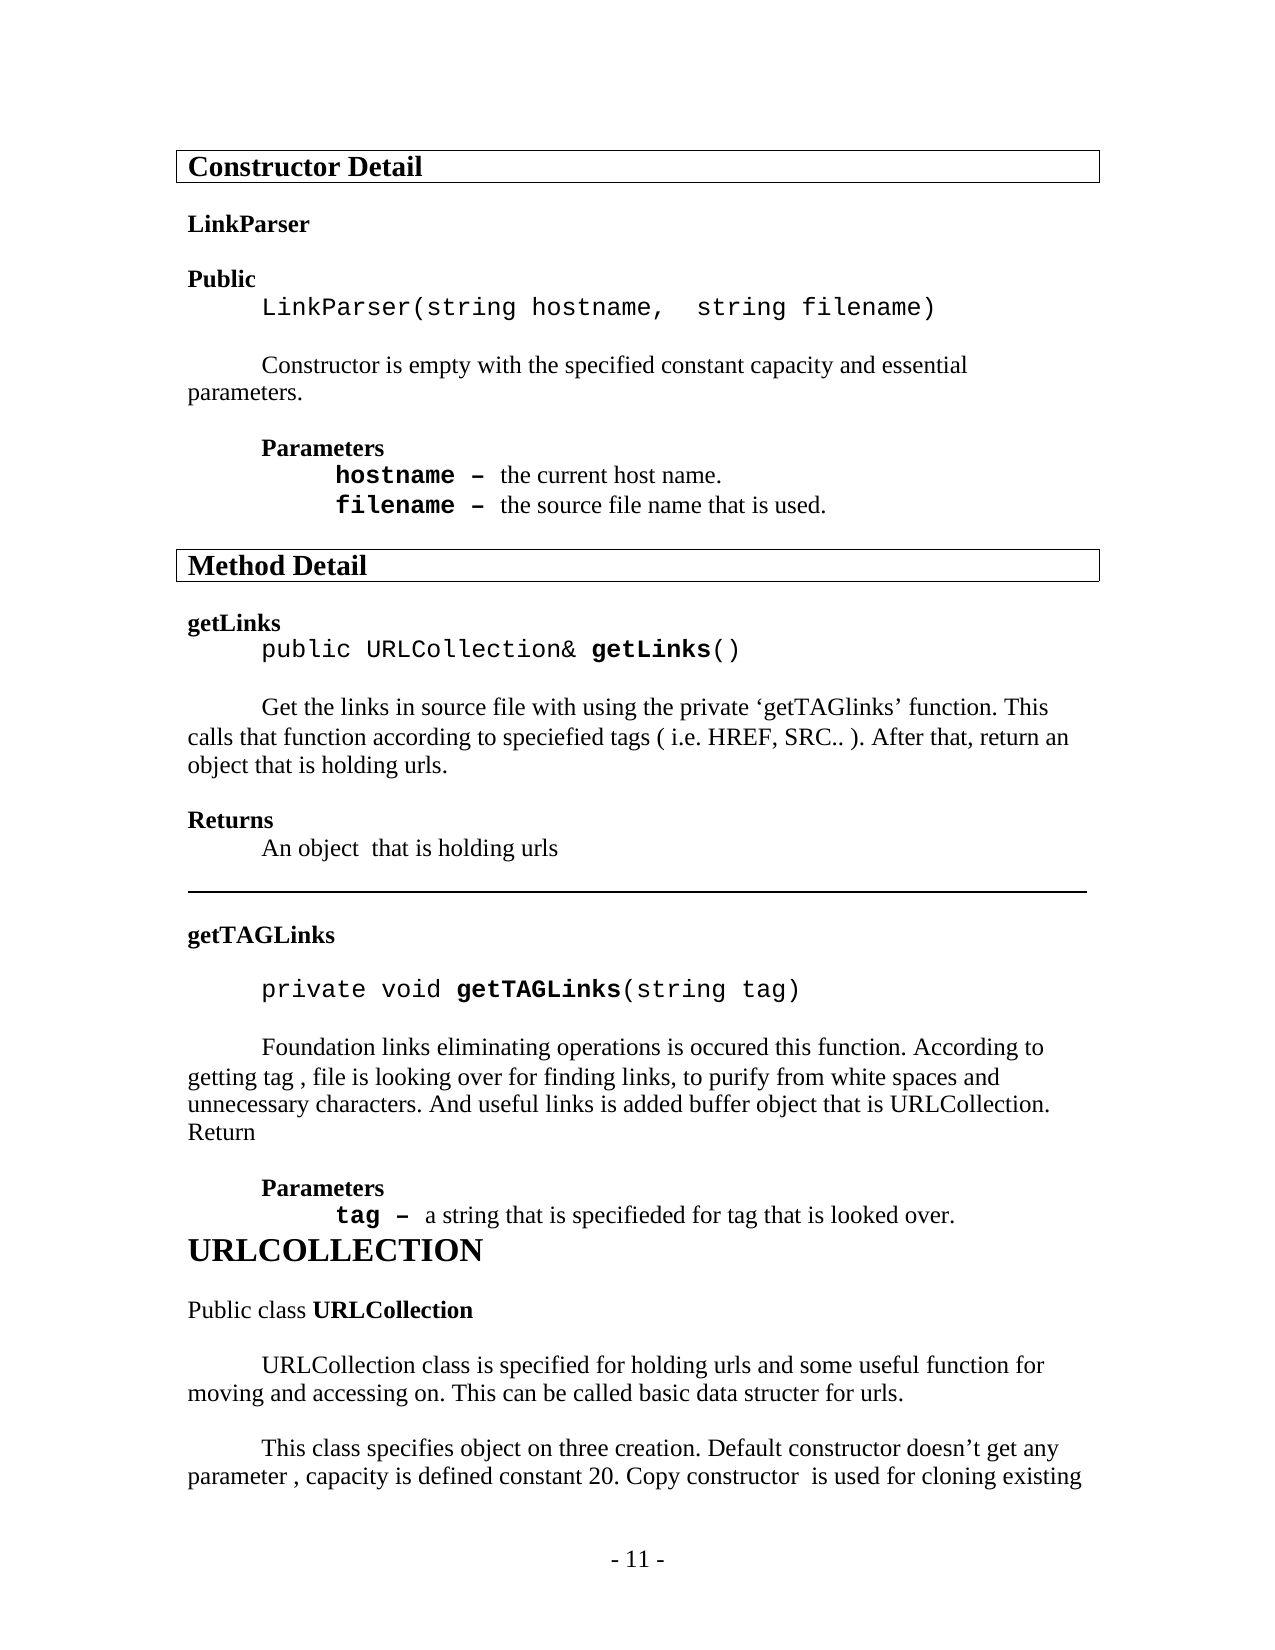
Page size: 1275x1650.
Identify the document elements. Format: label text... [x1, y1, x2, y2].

table_header Method Detail [177, 550, 1099, 581]
text URLCOLLECTION [187, 1231, 1087, 1268]
text Foundation links eliminating operations is occured this function. According to getting tag , file is looking over for finding links, to purify from white spaces and unnecessary characters. And useful links is added buffer object that is URLCollection. Return [187, 1033, 1087, 1146]
text URLCollection class is specified for holding urls and some useful function for moving and accessing on. This can be called basic data structer for urls. [187, 1351, 1087, 1407]
text public URLCollection& getLinks() [187, 637, 1087, 665]
text getTAGLinks [187, 921, 1087, 949]
text Get the links in source file with using the private ‘getTAGlinks’ function. This calls that function according to speciefied tags ( i.e. HREF, SRC.. ). After that, return an object that is holding urls. [187, 693, 1087, 778]
text LinkParser(string hostname, string filename) [187, 293, 1087, 323]
text Returns [187, 806, 1087, 834]
text private void getTAGLinks(string tag) [187, 977, 1087, 1005]
text tag – a string that is specifieded for tag that is looked over. [261, 1201, 1087, 1231]
text Public [187, 266, 1087, 293]
text An object that is holding urls [187, 834, 1087, 862]
text LinkParser [187, 210, 1087, 238]
text Parameters [187, 1174, 1087, 1201]
text getLinks [187, 609, 1087, 637]
text hostname – the current host name. [187, 462, 1087, 491]
text Public class URLCollection [187, 1296, 1087, 1324]
text Parameters [187, 434, 1087, 462]
text filename – the source file name that is used. [187, 491, 1087, 521]
text This class specifies object on three creation. Default constructor doesn’t get any parameter , capacity is defined constant 20. Copy constructor is used for cloning existing [187, 1434, 1087, 1490]
table_header Constructor Detail [177, 151, 1099, 182]
text Constructor is empty with the specified constant capacity and essential parameters. [187, 351, 1087, 406]
